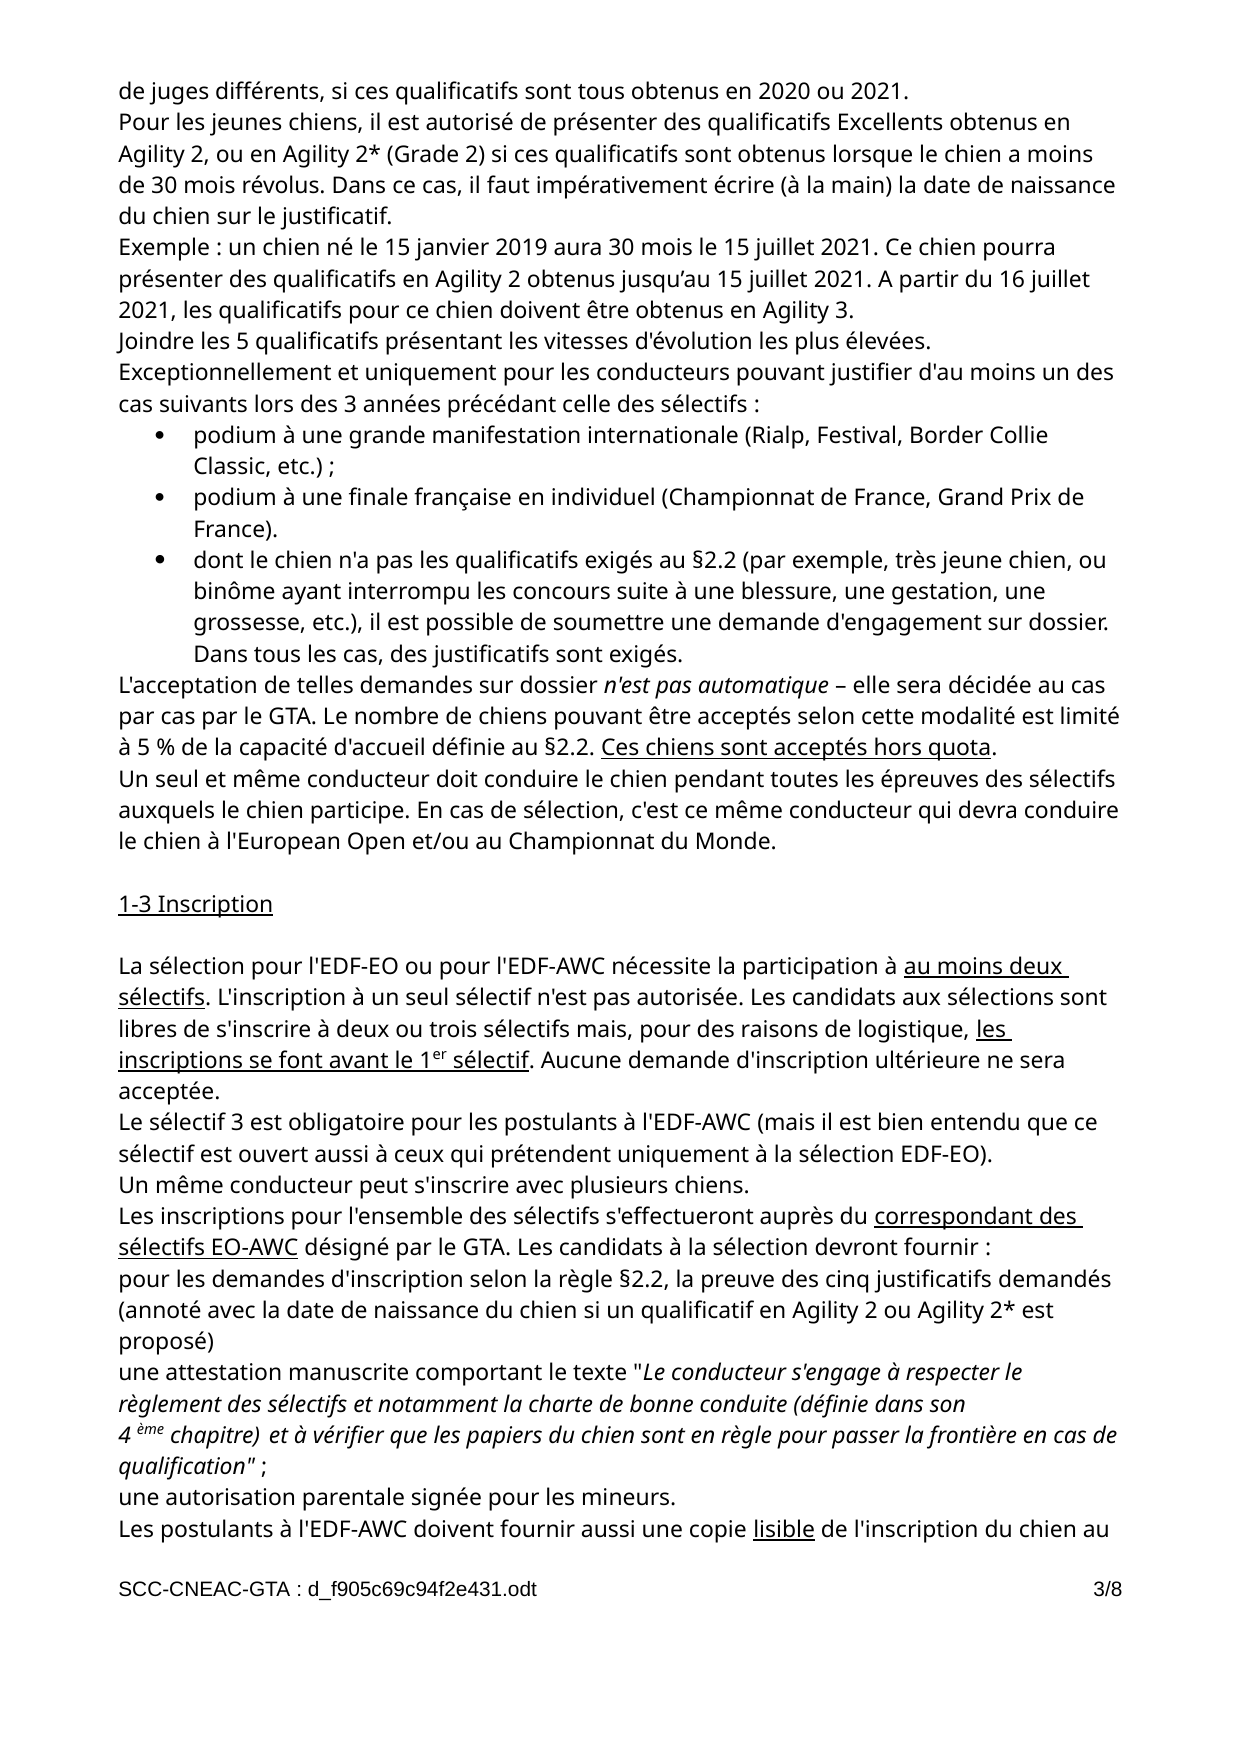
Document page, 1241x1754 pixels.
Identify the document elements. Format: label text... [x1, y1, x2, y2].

list dont le chien n'a pas les qualificatifs exigés au §2.2 (par exemple, très jeune chien, ou binôme ayant interrompu les concours suite à une blessure, une gestation, une grossesse, etc.), il est possible de soumettre une demande d'engagement sur dossier. Dans tous les cas, des justificatifs sont exigés. [156, 544, 1122, 669]
text Un seul et même conducteur doit conduire le chien pendant toutes les épreuves des sélectifs auxquels le chien participe. En cas de sélection, c'est ce même conducteur qui devra conduire le chien à l'European Open et/ou au Championnat du Monde. [118, 762, 1122, 856]
text une attestation manuscrite comportant le texte "Le conducteur s'engage à respecter le règlement des sélectifs et notamment la charte de bonne conduite (définie dans son [118, 1356, 1122, 1419]
text Un même conducteur peut s'inscrire avec plusieurs chiens. [118, 1169, 1122, 1200]
text Joindre les 5 qualificatifs présentant les vitesses d'évolution les plus élevées. [118, 325, 1122, 356]
text Exceptionnellement et uniquement pour les conducteurs pouvant justifier d'au moins un des cas suivants lors des 3 années précédant celle des sélectifs : [118, 356, 1122, 419]
text Les inscriptions pour l'ensemble des sélectifs s'effectueront auprès du correspondant des sélectifs EO-AWC désigné par le GTA. Les candidats à la sélection devront fournir : [118, 1200, 1122, 1262]
text Exemple : un chien né le 15 janvier 2019 aura 30 mois le 15 juillet 2021. Ce chien pourra présenter des qualificatifs en Agility 2 obtenus jusqu’au 15 juillet 2021. A partir du 16 juillet 2021, les qualificatifs pour ce chien doivent être obtenus en Agility 3. [118, 231, 1122, 325]
text L'acceptation de telles demandes sur dossier n'est pas automatique – elle sera décidée au cas par cas par le GTA. Le nombre de chiens pouvant être acceptés selon cette modalité est limité à 5 % de la capacité d'accueil définie au §2.2. Ces chiens sont acceptés hors quota. [118, 669, 1122, 762]
text Pour les jeunes chiens, il est autorisé de présenter des qualificatifs Excellents obtenus en Agility 2, ou en Agility 2* (Grade 2) si ces qualificatifs sont obtenus lorsque le chien a moins de 30 mois révolus. Dans ce cas, il faut impérativement écrire (à la main) la date de naissance du chien sur le justificatif. [118, 106, 1122, 231]
text La sélection pour l'EDF-EO ou pour l'EDF-AWC nécessite la participation à au moins deux sélectifs. L'inscription à un seul sélectif n'est pas autorisée. Les candidats aux sélections sont libres de s'inscrire à deux ou trois sélectifs mais, pour des raisons de logistique, les inscriptions se font avant le 1er sélectif. Aucune demande d'inscription ultérieure ne sera acceptée. [118, 950, 1122, 1106]
text 1-3 Inscription [118, 887, 1122, 950]
text Les postulants à l'EDF-AWC doivent fournir aussi une copie lisible de l'inscription du chien au [118, 1512, 1122, 1544]
list podium à une finale française en individuel (Championnat de France, Grand Prix de France). [156, 481, 1122, 544]
text pour les demandes d'inscription selon la règle §2.2, la preuve des cinq justificatifs demandés (annoté avec la date de naissance du chien si un qualificatif en Agility 2 ou Agility 2* est proposé) [118, 1262, 1122, 1356]
text Le sélectif 3 est obligatoire pour les postulants à l'EDF-AWC (mais il est bien entendu que ce sélectif est ouvert aussi à ceux qui prétendent uniquement à la sélection EDF-EO). [118, 1106, 1122, 1169]
text une autorisation parentale signée pour les mineurs. [118, 1481, 1122, 1512]
text de juges différents, si ces qualificatifs sont tous obtenus en 2020 ou 2021. [118, 75, 1122, 106]
text 4 ème chapitre) et à vérifier que les papiers du chien sont en règle pour passer la frontière en cas de qualification" ; [118, 1419, 1122, 1481]
list podium à une grande manifestation internationale (Rialp, Festival, Border Collie Classic, etc.) ; [156, 419, 1122, 481]
